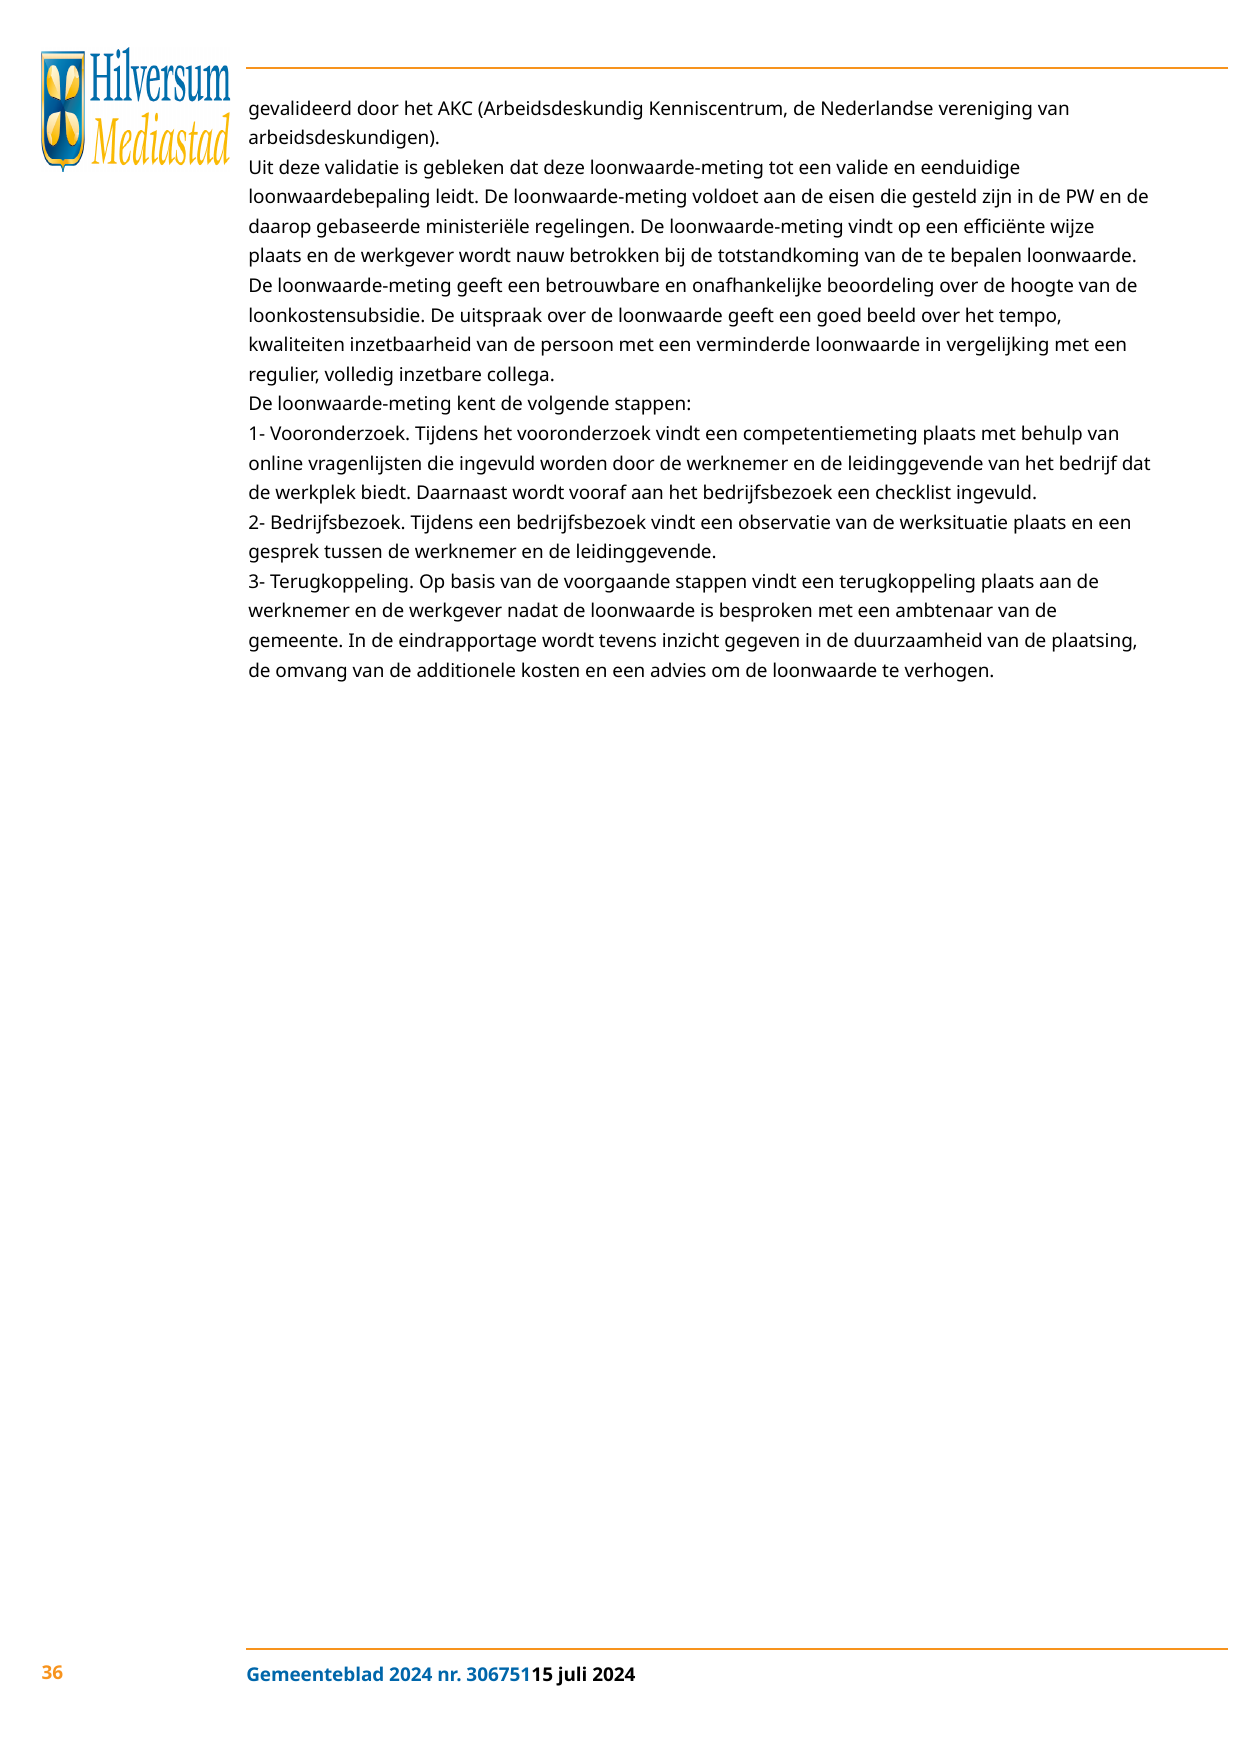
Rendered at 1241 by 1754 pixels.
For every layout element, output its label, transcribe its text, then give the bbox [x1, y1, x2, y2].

text 3- Terugkoppeling. Op basis van de voorgaande stappen vindt een terugkoppeling plaats aan de werknemer en de werkgever nadat de loonwaarde is besproken met een ambtenaar van de gemeente. In de eindrapportage wordt tevens inzicht gegeven in de duurzaamheid van de plaatsing, de omvang van de additionele kosten en een advies om de loonwaarde te verhogen. [248, 568, 1152, 683]
text Uit deze validatie is gebleken dat deze loonwaarde-meting tot een valide en eenduidige loonwaardebepaling leidt. De loonwaarde-meting voldoet aan de eisen die gesteld zijn in de PW en de daarop gebaseerde ministeriële regelingen. De loonwaarde-meting vindt op een efficiënte wijze plaats en de werkgever wordt nauw betrokken bij de totstandkoming van de te bepalen loonwaarde. [248, 154, 1152, 268]
picture [41, 47, 231, 172]
text De loonwaarde-meting kent de volgende stappen: [248, 391, 1152, 416]
text 2- Bedrijfsbezoek. Tijdens een bedrijfsbezoek vindt een observatie van de werksituatie plaats en een gesprek tussen de werknemer en de leidinggevende. [248, 509, 1152, 564]
text 1- Vooronderzoek. Tijdens het vooronderzoek vindt een competentiemeting plaats met behulp van online vragenlijsten die ingevuld worden door de werknemer en de leidinggevende van het bedrijf dat de werkplek biedt. Daarnaast wordt vooraf aan het bedrijfsbezoek een checklist ingevuld. [248, 420, 1152, 505]
text De loonwaarde-meting geeft een betrouwbare en onafhankelijke beoordeling over de hoogte van de loonkostensubsidie. De uitspraak over de loonwaarde geeft een goed beeld over het tempo, kwaliteiten inzetbaarheid van de persoon met een verminderde loonwaarde in vergelijking met een regulier, volledig inzetbare collega. [248, 272, 1152, 387]
text gevalideerd door het AKC (Arbeidsdeskundig Kenniscentrum, de Nederlandse vereniging van arbeidsdeskundigen). [248, 95, 1152, 150]
